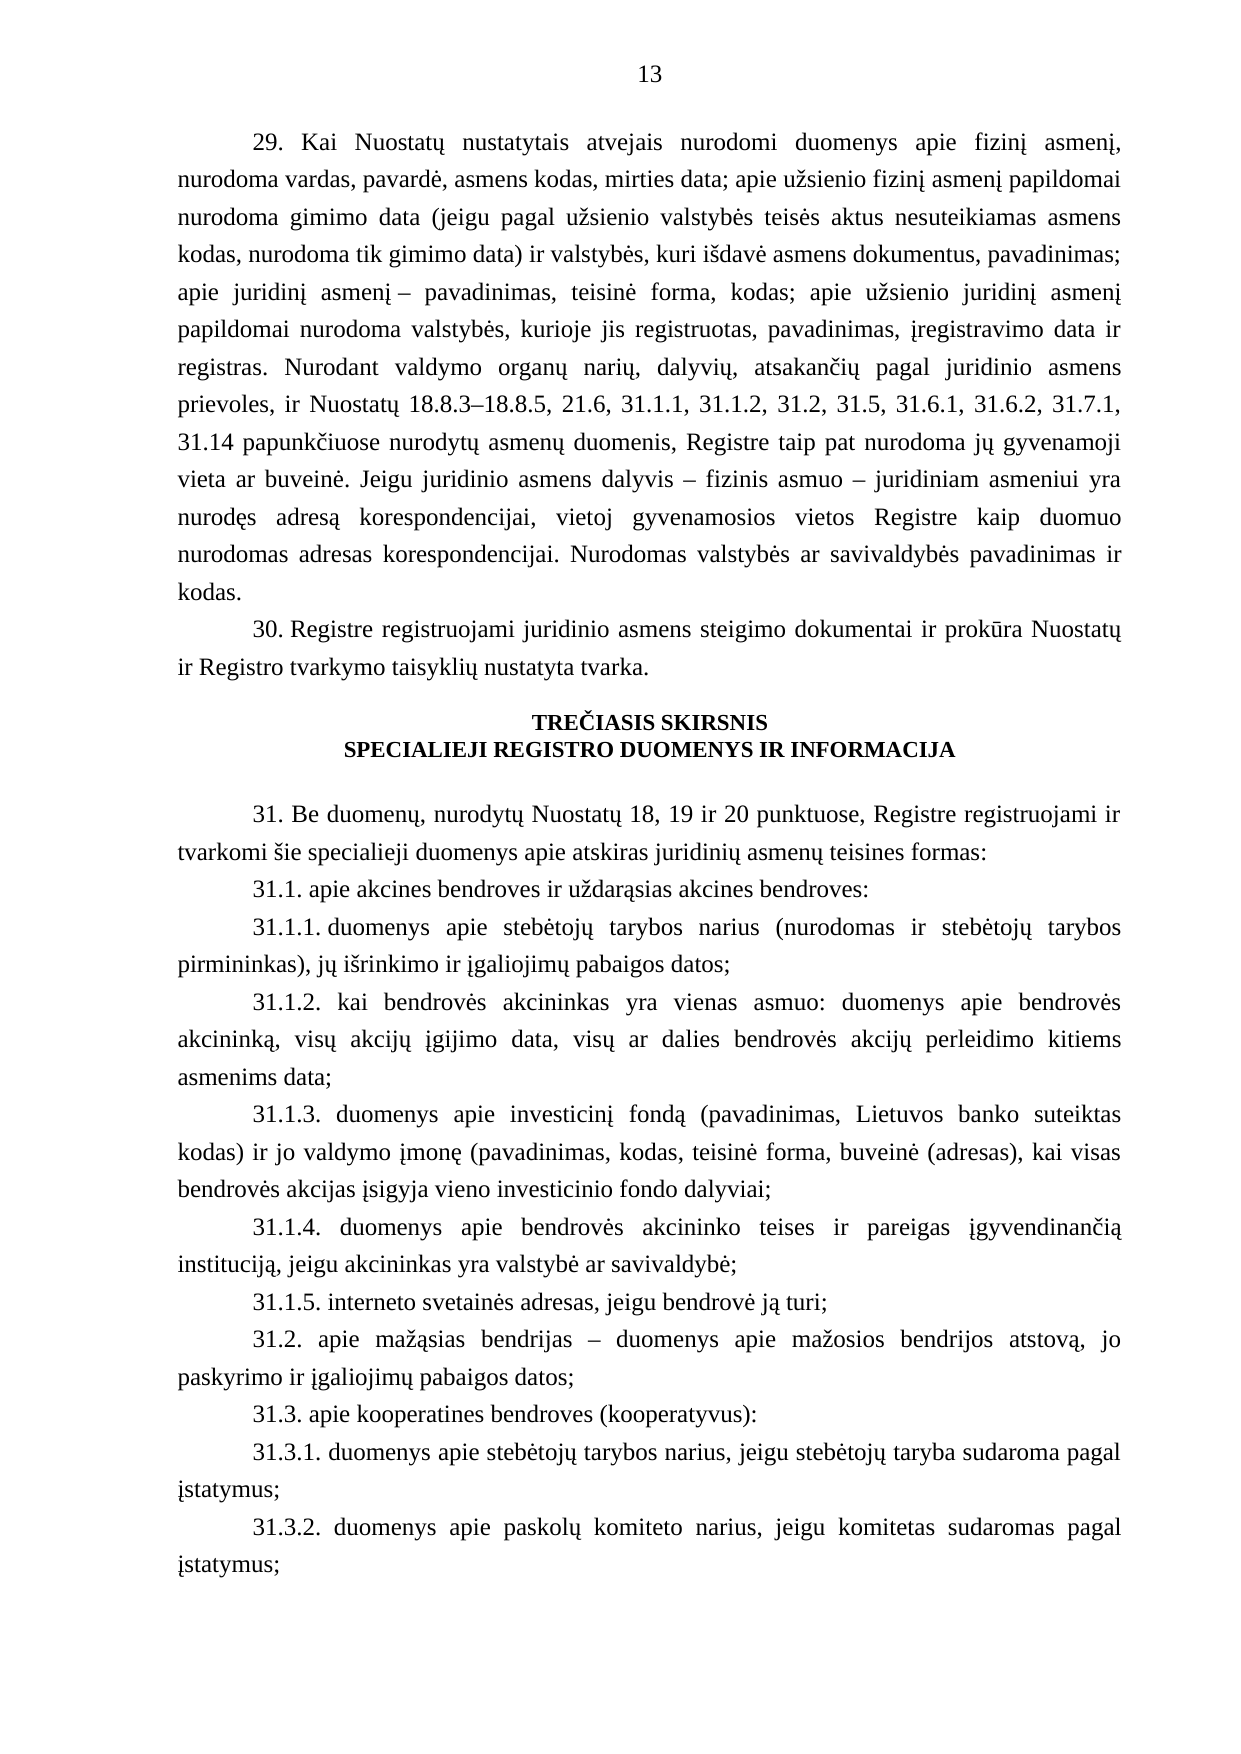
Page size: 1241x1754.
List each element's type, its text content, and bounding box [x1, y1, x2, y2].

text TREČIASIS SKIRSNIS [177, 709, 1122, 736]
text 30. Registre registruojami juridinio asmens steigimo dokumentai ir prokūra Nuostatų ir Registro tvarkymo taisyklių nustatyta tvarka. [177, 606, 1122, 681]
text 31.1.2. kai bendrovės akcininkas yra vienas asmuo: duomenys apie bendrovės akcininką, visų akcijų įgijimo data, visų ar dalies bendrovės akcijų perleidimo kitiems asmenims data; [177, 978, 1122, 1091]
text 31.3. apie kooperatines bendroves (kooperatyvus): [177, 1391, 1122, 1428]
text 31.1.3. duomenys apie investicinį fondą (pavadinimas, Lietuvos banko suteiktas kodas) ir jo valdymo įmonę (pavadinimas, kodas, teisinė forma, buveinė (adresas), kai visas bendrovės akcijas įsigyja vieno investicinio fondo dalyviai; [177, 1091, 1122, 1203]
text 31.3.1. duomenys apie stebėtojų tarybos narius, jeigu stebėtojų taryba sudaroma pagal įstatymus; [177, 1428, 1122, 1503]
text 31.1. apie akcines bendroves ir uždarąsias akcines bendroves: [177, 866, 1122, 903]
text 31. Be duomenų, nurodytų Nuostatų 18, 19 ir 20 punktuose, Registre registruojami ir tvarkomi šie specialieji duomenys apie atskiras juridinių asmenų teisines formas: [177, 791, 1122, 866]
text 31.1.1. duomenys apie stebėtojų tarybos narius (nurodomas ir stebėtojų tarybos pirmininkas), jų išrinkimo ir įgaliojimų pabaigos datos; [177, 903, 1122, 978]
text SPECIALIEJI REGISTRO DUOMENYS IR INFORMACIJA [177, 736, 1122, 762]
text 29. Kai Nuostatų nustatytais atvejais nurodomi duomenys apie fizinį asmenį, nurodoma vardas, pavardė, asmens kodas, mirties data; apie užsienio fizinį asmenį papildomai nurodoma gimimo data (jeigu pagal užsienio valstybės teisės aktus nesuteikiamas asmens kodas, nurodoma tik gimimo data) ir valstybės, kuri išdavė asmens dokumentus, pavadinimas; apie juridinį asmenį – pavadinimas, teisinė forma, kodas; apie užsienio juridinį asmenį papildomai nurodoma valstybės, kurioje jis registruotas, pavadinimas, įregistravimo data ir registras. Nurodant valdymo organų narių, dalyvių, atsakančių pagal juridinio asmens prievoles, ir Nuostatų 18.8.3–18.8.5, 21.6, 31.1.1, 31.1.2, 31.2, 31.5, 31.6.1, 31.6.2, 31.7.1, 31.14 papunkčiuose nurodytų asmenų duomenis, Registre taip pat nurodoma jų gyvenamoji vieta ar buveinė. Jeigu juridinio asmens dalyvis – fizinis asmuo – juridiniam asmeniui yra nurodęs adresą korespondencijai, vietoj gyvenamosios vietos Registre kaip duomuo nurodomas adresas korespondencijai. Nurodomas valstybės ar savivaldybės pavadinimas ir kodas. [177, 118, 1122, 606]
text 31.1.4. duomenys apie bendrovės akcininko teises ir pareigas įgyvendinančią instituciją, jeigu akcininkas yra valstybė ar savivaldybė; [177, 1203, 1122, 1278]
text 31.1.5. interneto svetainės adresas, jeigu bendrovė ją turi; [177, 1278, 1122, 1316]
text 31.3.2. duomenys apie paskolų komiteto narius, jeigu komitetas sudaromas pagal įstatymus; [177, 1503, 1122, 1578]
text 31.2. apie mažąsias bendrijas – duomenys apie mažosios bendrijos atstovą, jo paskyrimo ir įgaliojimų pabaigos datos; [177, 1316, 1122, 1391]
